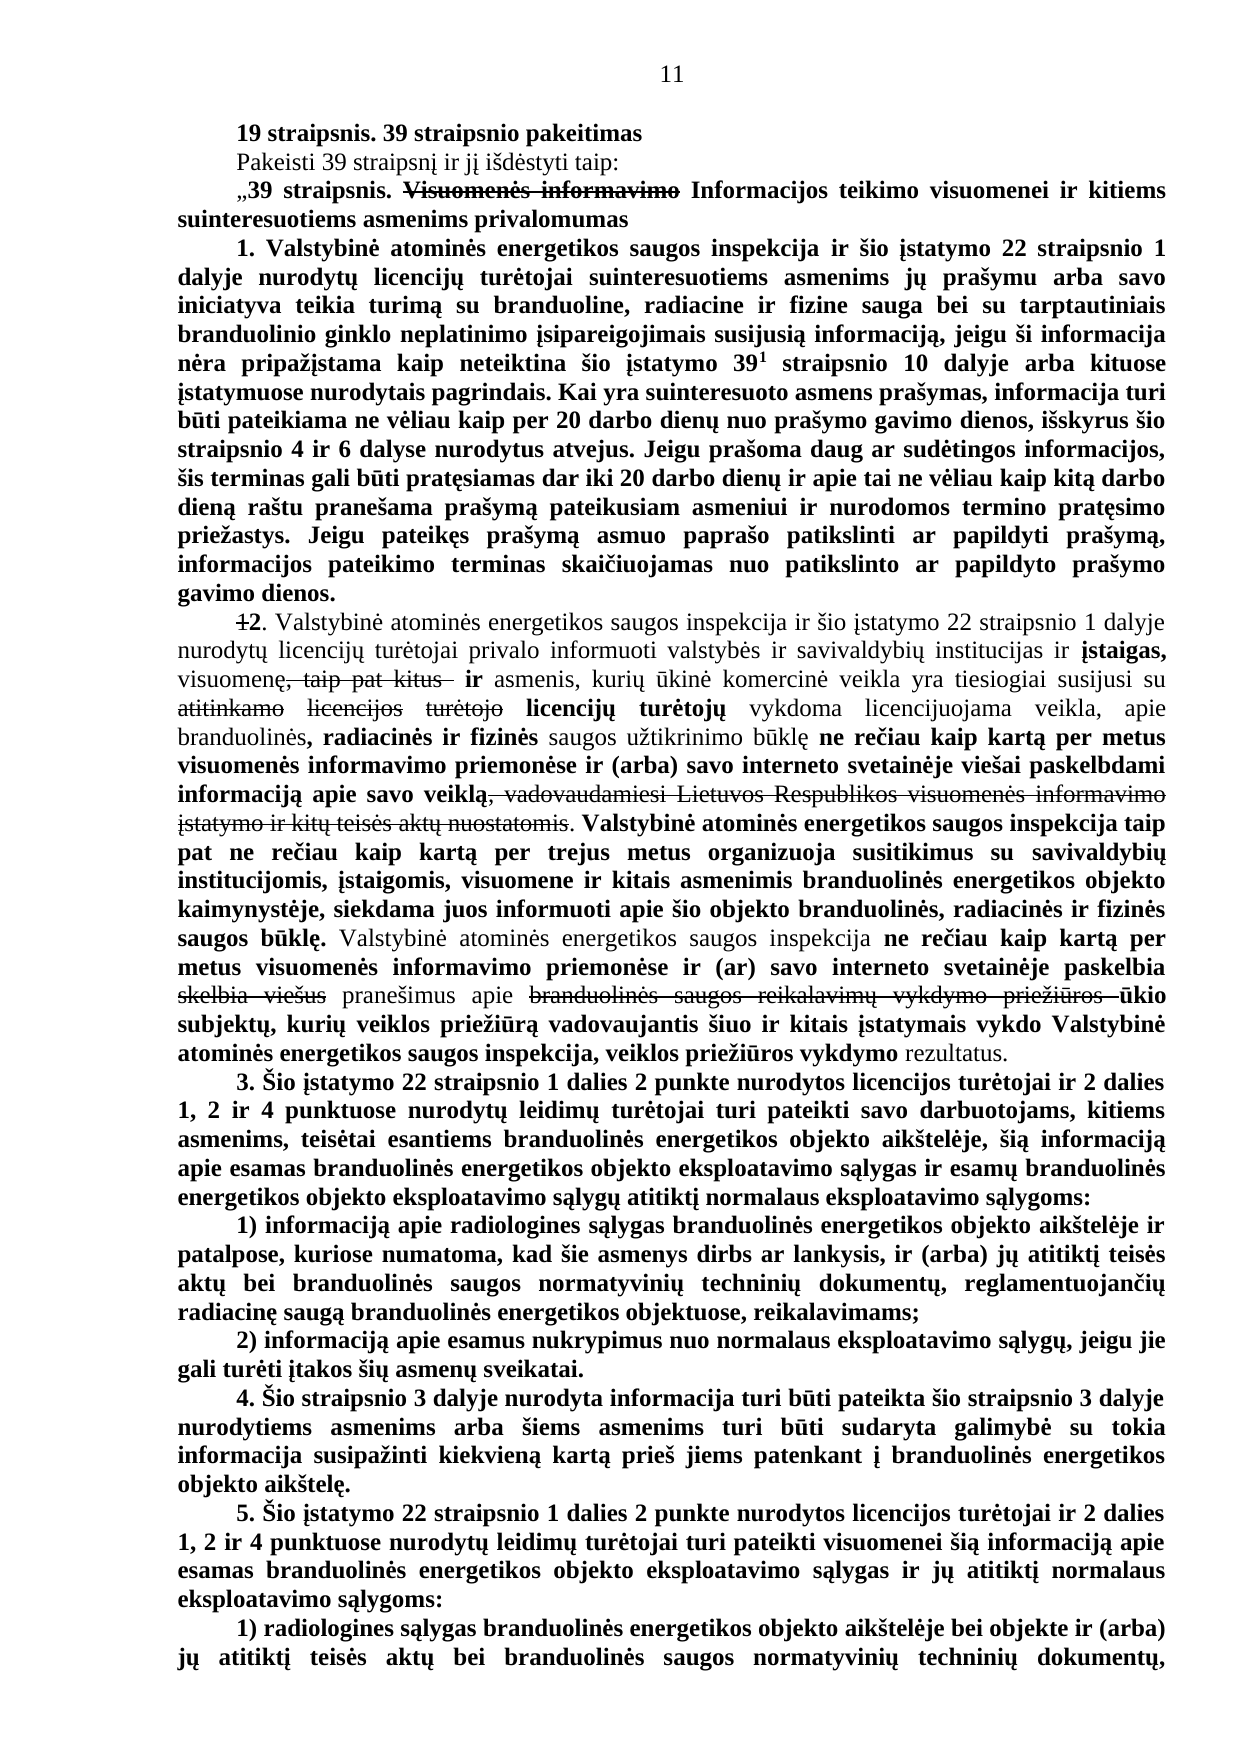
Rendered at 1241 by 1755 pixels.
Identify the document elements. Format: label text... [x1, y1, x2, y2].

text „39 straipsnis. Visuomenės informavimo Informacijos teikimo visuomenei ir kitiems suinteresuotiems asmenims privalomumas [177, 176, 1167, 233]
text 4. Šio straipsnio 3 dalyje nurodyta informacija turi būti pateikta šio straipsnio 3 dalyje nurodytiems asmenims arba šiems asmenims turi būti sudaryta galimybė su tokia informacija susipažinti kiekvieną kartą prieš jiems patenkant į branduolinės energetikos objekto aikštelę. [177, 1383, 1167, 1498]
text Pakeisti 39 straipsnį ir jį išdėstyti taip: [177, 147, 1167, 176]
text 2) informaciją apie esamus nukrypimus nuo normalaus eksploatavimo sąlygų, jeigu jie gali turėti įtakos šių asmenų sveikatai. [177, 1326, 1167, 1383]
text 5. Šio įstatymo 22 straipsnio 1 dalies 2 punkte nurodytos licencijos turėtojai ir 2 dalies 1, 2 ir 4 punktuose nurodytų leidimų turėtojai turi pateikti visuomenei šią informaciją apie esamas branduolinės energetikos objekto eksploatavimo sąlygas ir jų atitiktį normalaus eksploatavimo sąlygoms: [177, 1498, 1167, 1613]
text 12. Valstybinė atominės energetikos saugos inspekcija ir šio įstatymo 22 straipsnio 1 dalyje nurodytų licencijų turėtojai privalo informuoti valstybės ir savivaldybių institucijas ir įstaigas, visuomenę, taip pat kitus ir asmenis, kurių ūkinė komercinė veikla yra tiesiogiai susijusi su atitinkamo licencijos turėtojo licencijų turėtojų vykdoma licencijuojama veikla, apie branduolinės, radiacinės ir fizinės saugos užtikrinimo būklę ne rečiau kaip kartą per metus visuomenės informavimo priemonėse ir (arba) savo interneto svetainėje viešai paskelbdami informaciją apie savo veiklą, vadovaudamiesi Lietuvos Respublikos visuomenės informavimo įstatymo ir kitų teisės aktų nuostatomis. Valstybinė atominės energetikos saugos inspekcija taip pat ne rečiau kaip kartą per trejus metus organizuoja susitikimus su savivaldybių institucijomis, įstaigomis, visuomene ir kitais asmenimis branduolinės energetikos objekto kaimynystėje, siekdama juos informuoti apie šio objekto branduolinės, radiacinės ir fizinės saugos būklę. Valstybinė atominės energetikos saugos inspekcija ne rečiau kaip kartą per metus visuomenės informavimo priemonėse ir (ar) savo interneto svetainėje paskelbia skelbia viešus pranešimus apie branduolinės saugos reikalavimų vykdymo priežiūros ūkio subjektų, kurių veiklos priežiūrą vadovaujantis šiuo ir kitais įstatymais vykdo Valstybinė atominės energetikos saugos inspekcija, veiklos priežiūros vykdymo rezultatus. [177, 607, 1167, 1067]
subtitle 19 straipsnis. 39 straipsnio pakeitimas [177, 118, 1167, 147]
text 1) radiologines sąlygas branduolinės energetikos objekto aikštelėje bei objekte ir (arba) jų atitiktį teisės aktų bei branduolinės saugos normatyvinių techninių dokumentų, [177, 1613, 1167, 1671]
text 1) informaciją apie radiologines sąlygas branduolinės energetikos objekto aikštelėje ir patalpose, kuriose numatoma, kad šie asmenys dirbs ar lankysis, ir (arba) jų atitiktį teisės aktų bei branduolinės saugos normatyvinių techninių dokumentų, reglamentuojančių radiacinę saugą branduolinės energetikos objektuose, reikalavimams; [177, 1211, 1167, 1326]
text 3. Šio įstatymo 22 straipsnio 1 dalies 2 punkte nurodytos licencijos turėtojai ir 2 dalies 1, 2 ir 4 punktuose nurodytų leidimų turėtojai turi pateikti savo darbuotojams, kitiems asmenims, teisėtai esantiems branduolinės energetikos objekto aikštelėje, šią informaciją apie esamas branduolinės energetikos objekto eksploatavimo sąlygas ir esamų branduolinės energetikos objekto eksploatavimo sąlygų atitiktį normalaus eksploatavimo sąlygoms: [177, 1067, 1167, 1211]
text 1. Valstybinė atominės energetikos saugos inspekcija ir šio įstatymo 22 straipsnio 1 dalyje nurodytų licencijų turėtojai suinteresuotiems asmenims jų prašymu arba savo iniciatyva teikia turimą su branduoline, radiacine ir fizine sauga bei su tarptautiniais branduolinio ginklo neplatinimo įsipareigojimais susijusią informaciją, jeigu ši informacija nėra pripažįstama kaip neteiktina šio įstatymo 391 straipsnio 10 dalyje arba kituose įstatymuose nurodytais pagrindais. Kai yra suinteresuoto asmens prašymas, informacija turi būti pateikiama ne vėliau kaip per 20 darbo dienų nuo prašymo gavimo dienos, išskyrus šio straipsnio 4 ir 6 dalyse nurodytus atvejus. Jeigu prašoma daug ar sudėtingos informacijos, šis terminas gali būti pratęsiamas dar iki 20 darbo dienų ir apie tai ne vėliau kaip kitą darbo dieną raštu pranešama prašymą pateikusiam asmeniui ir nurodomos termino pratęsimo priežastys. Jeigu pateikęs prašymą asmuo paprašo patikslinti ar papildyti prašymą, informacijos pateikimo terminas skaičiuojamas nuo patikslinto ar papildyto prašymo gavimo dienos. [177, 233, 1167, 607]
